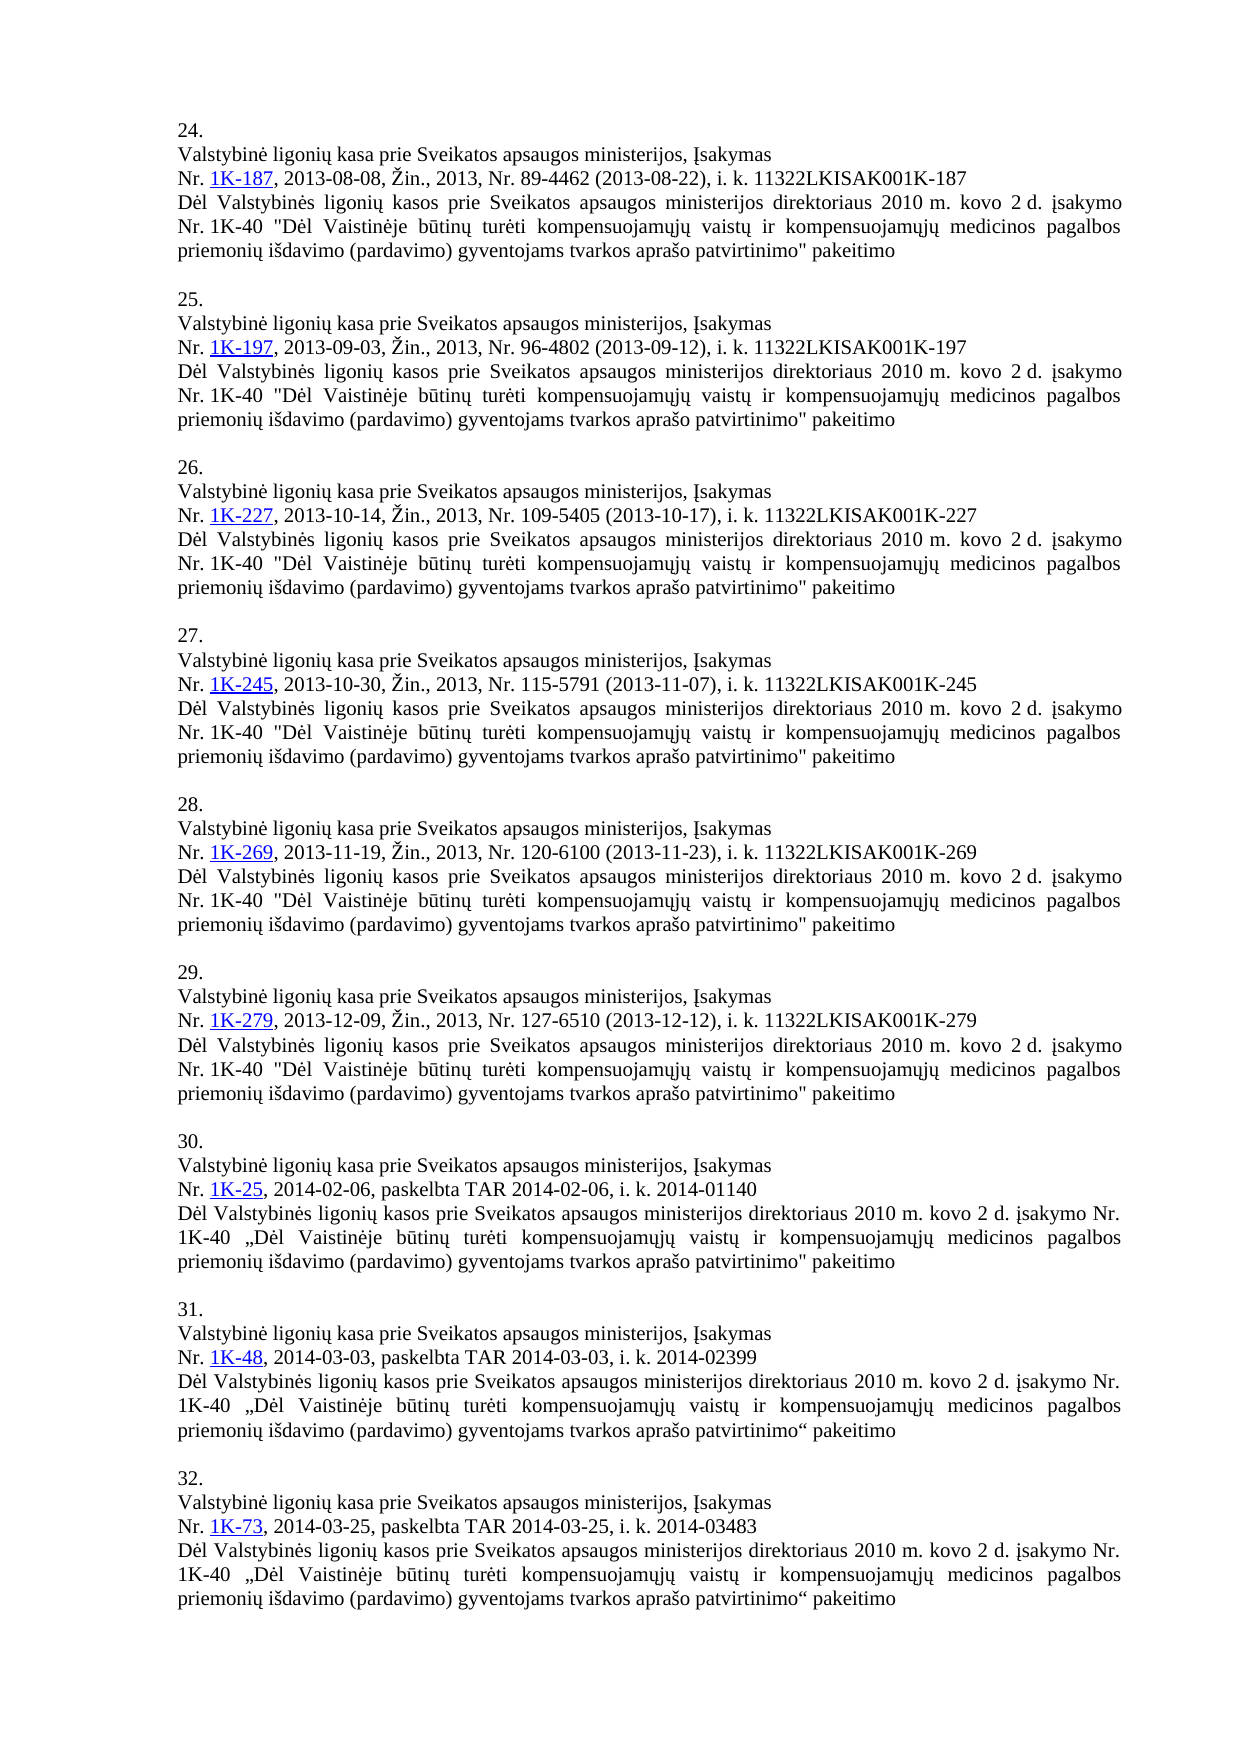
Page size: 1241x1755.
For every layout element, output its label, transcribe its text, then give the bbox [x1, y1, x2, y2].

text Dėl Valstybinės ligonių kasos prie Sveikatos apsaugos ministerijos direktoriaus 2010 m. kovo 2 d. įsakymo Nr. 1K-40 "Dėl Vaistinėje būtinų turėti kompensuojamųjų vaistų ir kompensuojamųjų medicinos pagalbos priemonių išdavimo (pardavimo) gyventojams tvarkos aprašo patvirtinimo" pakeitimo [177, 527, 1122, 599]
text Nr. 1K-245, 2013-10-30, Žin., 2013, Nr. 115-5791 (2013-11-07), i. k. 11322LKISAK001K-245 [177, 672, 1122, 696]
text Valstybinė ligonių kasa prie Sveikatos apsaugos ministerijos, Įsakymas [177, 647, 1122, 672]
text 30. [177, 1129, 1122, 1153]
text Nr. 1K-227, 2013-10-14, Žin., 2013, Nr. 109-5405 (2013-10-17), i. k. 11322LKISAK001K-227 [177, 503, 1122, 527]
text Dėl Valstybinės ligonių kasos prie Sveikatos apsaugos ministerijos direktoriaus 2010 m. kovo 2 d. įsakymo Nr. 1K-40 "Dėl Vaistinėje būtinų turėti kompensuojamųjų vaistų ir kompensuojamųjų medicinos pagalbos priemonių išdavimo (pardavimo) gyventojams tvarkos aprašo patvirtinimo" pakeitimo [177, 696, 1122, 768]
text Valstybinė ligonių kasa prie Sveikatos apsaugos ministerijos, Įsakymas [177, 1490, 1122, 1514]
text Valstybinė ligonių kasa prie Sveikatos apsaugos ministerijos, Įsakymas [177, 984, 1122, 1008]
text 26. [177, 455, 1122, 479]
text Nr. 1K-279, 2013-12-09, Žin., 2013, Nr. 127-6510 (2013-12-12), i. k. 11322LKISAK001K-279 [177, 1008, 1122, 1032]
text Dėl Valstybinės ligonių kasos prie Sveikatos apsaugos ministerijos direktoriaus 2010 m. kovo 2 d. įsakymo Nr. 1K-40 „Dėl Vaistinėje būtinų turėti kompensuojamųjų vaistų ir kompensuojamųjų medicinos pagalbos priemonių išdavimo (pardavimo) gyventojams tvarkos aprašo patvirtinimo“ pakeitimo [177, 1369, 1122, 1442]
text Dėl Valstybinės ligonių kasos prie Sveikatos apsaugos ministerijos direktoriaus 2010 m. kovo 2 d. įsakymo Nr. 1K-40 "Dėl Vaistinėje būtinų turėti kompensuojamųjų vaistų ir kompensuojamųjų medicinos pagalbos priemonių išdavimo (pardavimo) gyventojams tvarkos aprašo patvirtinimo" pakeitimo [177, 190, 1122, 262]
text Valstybinė ligonių kasa prie Sveikatos apsaugos ministerijos, Įsakymas [177, 1153, 1122, 1177]
text Dėl Valstybinės ligonių kasos prie Sveikatos apsaugos ministerijos direktoriaus 2010 m. kovo 2 d. įsakymo Nr. 1K-40 "Dėl Vaistinėje būtinų turėti kompensuojamųjų vaistų ir kompensuojamųjų medicinos pagalbos priemonių išdavimo (pardavimo) gyventojams tvarkos aprašo patvirtinimo" pakeitimo [177, 359, 1122, 431]
text 31. [177, 1297, 1122, 1321]
text Valstybinė ligonių kasa prie Sveikatos apsaugos ministerijos, Įsakymas [177, 816, 1122, 840]
text Valstybinė ligonių kasa prie Sveikatos apsaugos ministerijos, Įsakymas [177, 1321, 1122, 1345]
text Nr. 1K-197, 2013-09-03, Žin., 2013, Nr. 96-4802 (2013-09-12), i. k. 11322LKISAK001K-197 [177, 335, 1122, 359]
text Nr. 1K-269, 2013-11-19, Žin., 2013, Nr. 120-6100 (2013-11-23), i. k. 11322LKISAK001K-269 [177, 840, 1122, 864]
text Nr. 1K-48, 2014-03-03, paskelbta TAR 2014-03-03, i. k. 2014-02399 [177, 1345, 1122, 1369]
text Nr. 1K-25, 2014-02-06, paskelbta TAR 2014-02-06, i. k. 2014-01140 [177, 1177, 1122, 1201]
text Dėl Valstybinės ligonių kasos prie Sveikatos apsaugos ministerijos direktoriaus 2010 m. kovo 2 d. įsakymo Nr. 1K-40 „Dėl Vaistinėje būtinų turėti kompensuojamųjų vaistų ir kompensuojamųjų medicinos pagalbos priemonių išdavimo (pardavimo) gyventojams tvarkos aprašo patvirtinimo“ pakeitimo [177, 1538, 1122, 1610]
text Nr. 1K-187, 2013-08-08, Žin., 2013, Nr. 89-4462 (2013-08-22), i. k. 11322LKISAK001K-187 [177, 166, 1122, 190]
text Valstybinė ligonių kasa prie Sveikatos apsaugos ministerijos, Įsakymas [177, 479, 1122, 503]
text 27. [177, 623, 1122, 647]
text Nr. 1K-73, 2014-03-25, paskelbta TAR 2014-03-25, i. k. 2014-03483 [177, 1514, 1122, 1538]
text Valstybinė ligonių kasa prie Sveikatos apsaugos ministerijos, Įsakymas [177, 311, 1122, 335]
text 29. [177, 960, 1122, 984]
text Dėl Valstybinės ligonių kasos prie Sveikatos apsaugos ministerijos direktoriaus 2010 m. kovo 2 d. įsakymo Nr. 1K-40 "Dėl Vaistinėje būtinų turėti kompensuojamųjų vaistų ir kompensuojamųjų medicinos pagalbos priemonių išdavimo (pardavimo) gyventojams tvarkos aprašo patvirtinimo" pakeitimo [177, 864, 1122, 936]
text 24. [177, 118, 1122, 142]
text 25. [177, 287, 1122, 311]
text Dėl Valstybinės ligonių kasos prie Sveikatos apsaugos ministerijos direktoriaus 2010 m. kovo 2 d. įsakymo Nr. 1K-40 "Dėl Vaistinėje būtinų turėti kompensuojamųjų vaistų ir kompensuojamųjų medicinos pagalbos priemonių išdavimo (pardavimo) gyventojams tvarkos aprašo patvirtinimo" pakeitimo [177, 1032, 1122, 1105]
text Dėl Valstybinės ligonių kasos prie Sveikatos apsaugos ministerijos direktoriaus 2010 m. kovo 2 d. įsakymo Nr. 1K-40 „Dėl Vaistinėje būtinų turėti kompensuojamųjų vaistų ir kompensuojamųjų medicinos pagalbos priemonių išdavimo (pardavimo) gyventojams tvarkos aprašo patvirtinimo" pakeitimo [177, 1201, 1122, 1273]
text 32. [177, 1466, 1122, 1490]
text Valstybinė ligonių kasa prie Sveikatos apsaugos ministerijos, Įsakymas [177, 142, 1122, 166]
text 28. [177, 792, 1122, 816]
